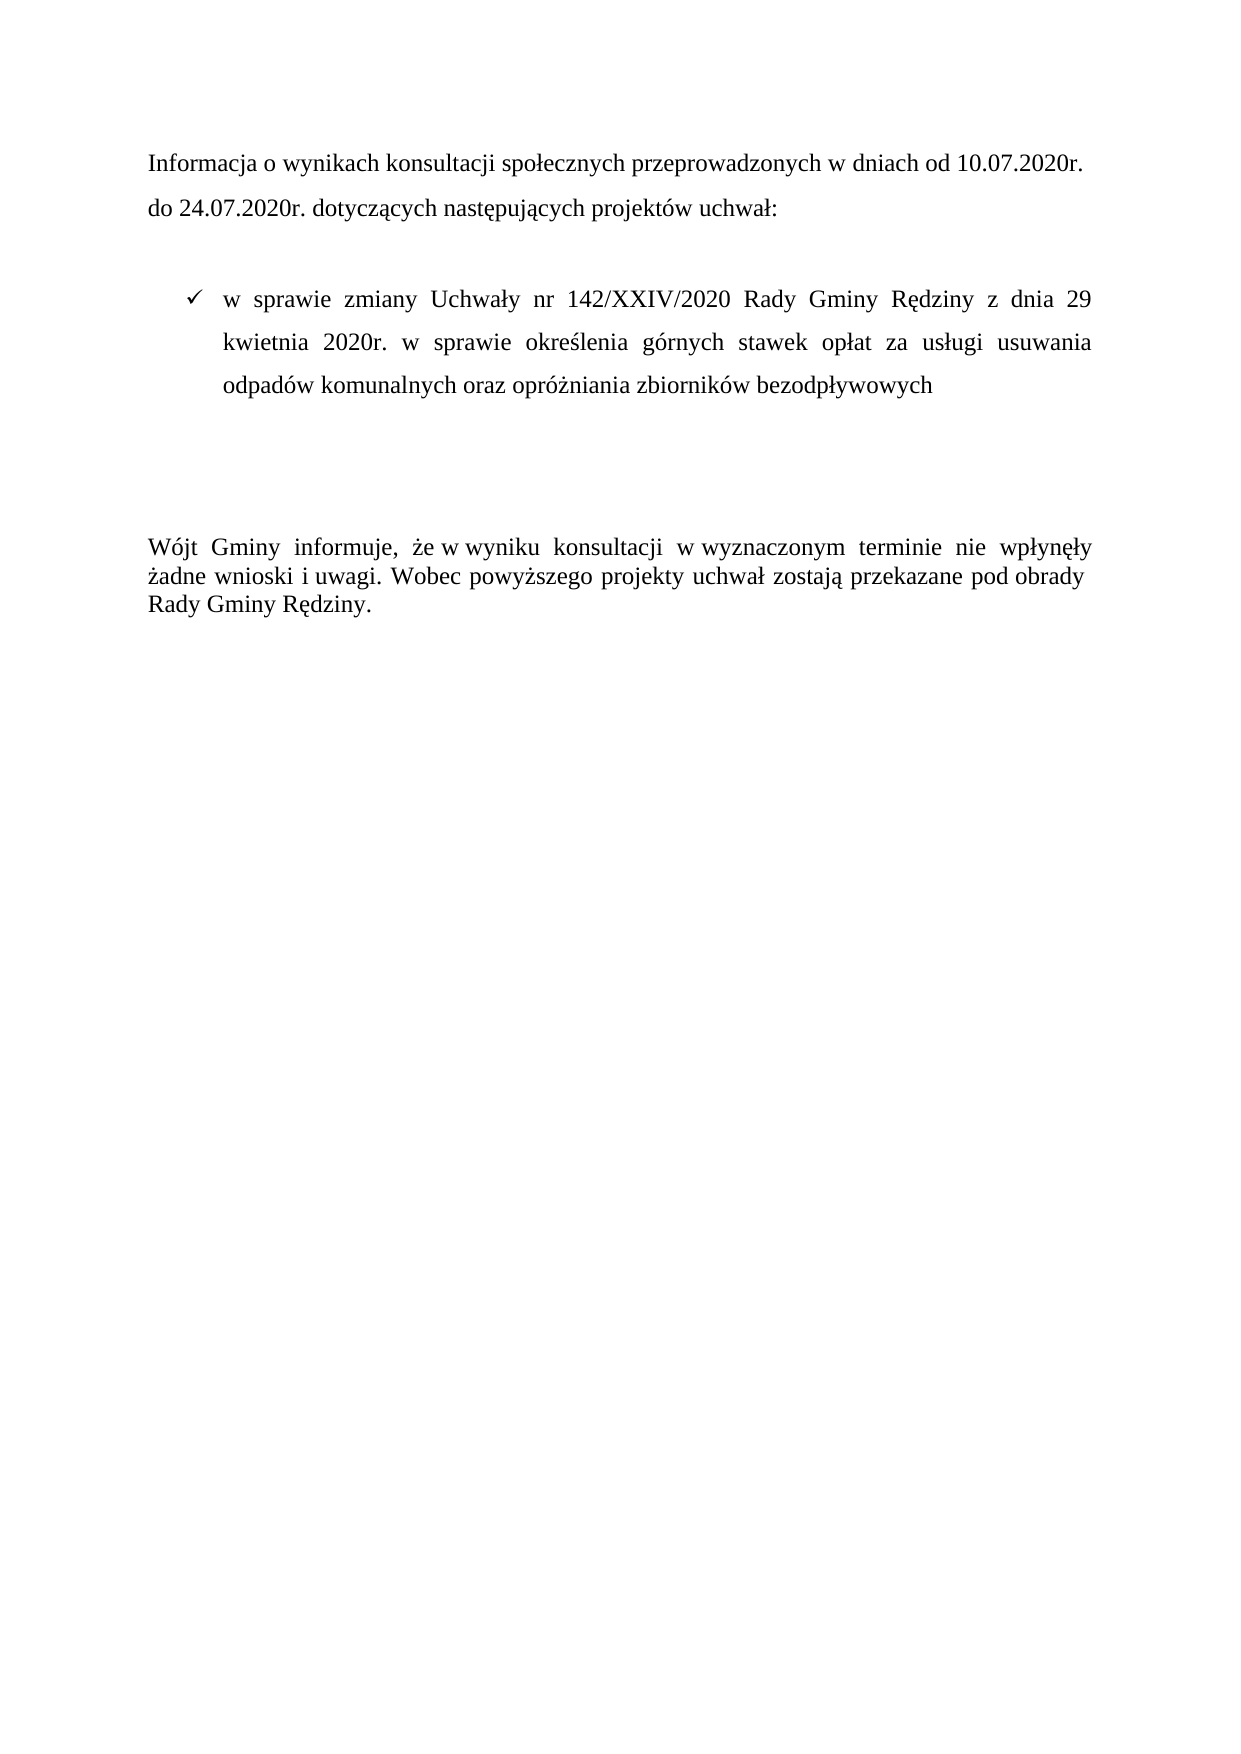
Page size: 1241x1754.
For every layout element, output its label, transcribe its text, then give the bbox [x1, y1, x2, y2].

text do 24.07.2020r. dotyczących następujących projektów uchwał: [148, 193, 1093, 222]
text Wójt Gminy informuje, że w wyniku konsultacji w wyznaczonym terminie nie wpłynęły żadne wnioski i uwagi. Wobec powyższego projekty uchwał zostają przekazane pod obrady Rady Gminy Rędziny. [148, 532, 1093, 618]
list w sprawie zmiany Uchwały nr 142/XXIV/2020 Rady Gminy Rędziny z dnia 29 kwietnia 2020r. w sprawie określenia górnych stawek opłat za usługi usuwania odpadów komunalnych oraz opróżniania zbiorników bezodpływowych [185, 284, 1093, 399]
text Informacja o wynikach konsultacji społecznych przeprowadzonych w dniach od 10.07.2020r. [148, 148, 1093, 176]
